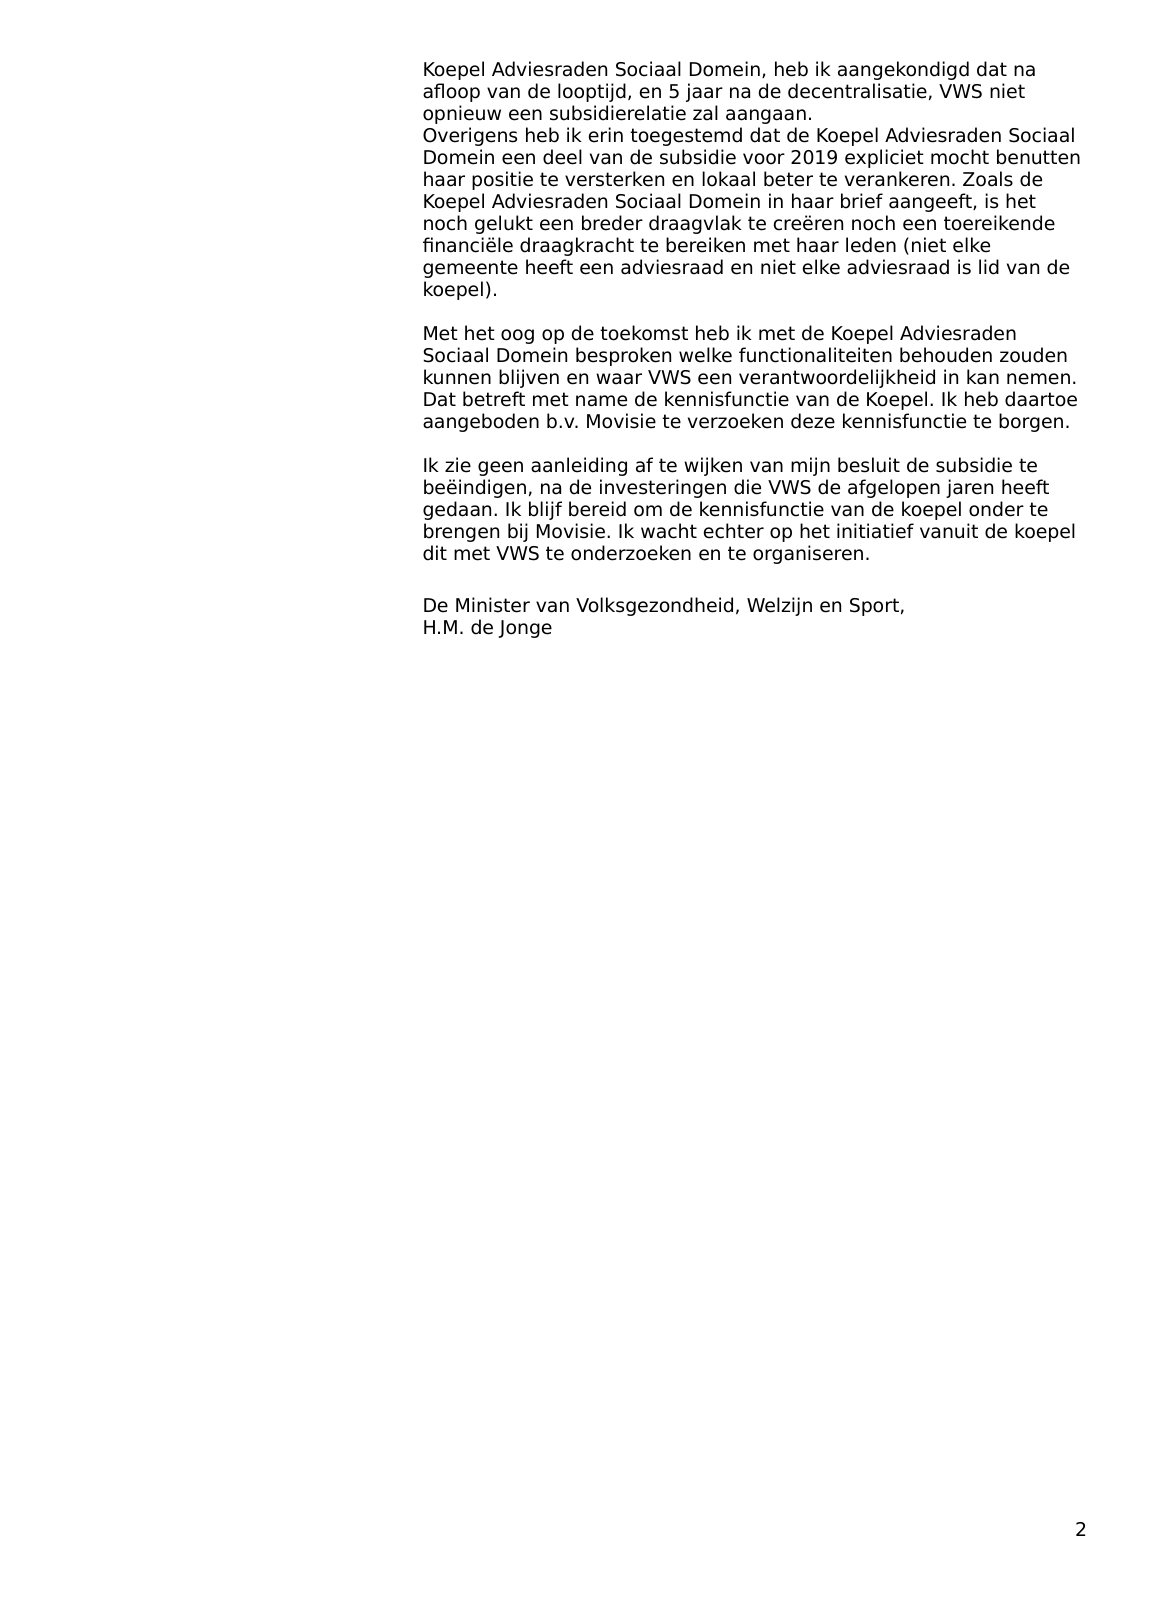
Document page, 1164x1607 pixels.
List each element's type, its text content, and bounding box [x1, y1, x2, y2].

text Met het oog op de toekomst heb ik met de Koepel Adviesraden Sociaal Domein besproken welke functionaliteiten behouden zouden kunnen blijven en waar VWS een verantwoordelijkheid in kan nemen. Dat betreft met name de kennisfunctie van de Koepel. Ik heb daartoe aangeboden b.v. Movisie te verzoeken deze kennisfunctie te borgen. [422, 323, 1087, 433]
text Ik zie geen aanleiding af te wijken van mijn besluit de subsidie te beëindigen, na de investeringen die VWS de afgelopen jaren heeft gedaan. Ik blijf bereid om de kennisfunctie van de koepel onder te brengen bij Movisie. Ik wacht echter op het initiatief vanuit de koepel dit met VWS te onderzoeken en te organiseren. [422, 455, 1087, 565]
text Koepel Adviesraden Sociaal Domein, heb ik aangekondigd dat na afloop van de looptijd, en 5 jaar na de decentralisatie, VWS niet opnieuw een subsidierelatie zal aangaan. [422, 59, 1087, 125]
text Overigens heb ik erin toegestemd dat de Koepel Adviesraden Sociaal Domein een deel van de subsidie voor 2019 expliciet mocht benutten haar positie te versterken en lokaal beter te verankeren. Zoals de Koepel Adviesraden Sociaal Domein in haar brief aangeeft, is het noch gelukt een breder draagvlak te creëren noch een toereikende financiële draagkracht te bereiken met haar leden (niet elke gemeente heeft een adviesraad en niet elke adviesraad is lid van de koepel). [422, 125, 1087, 301]
text De Minister van Volksgezondheid, Welzijn en Sport, H.M. de Jonge [422, 595, 1087, 639]
